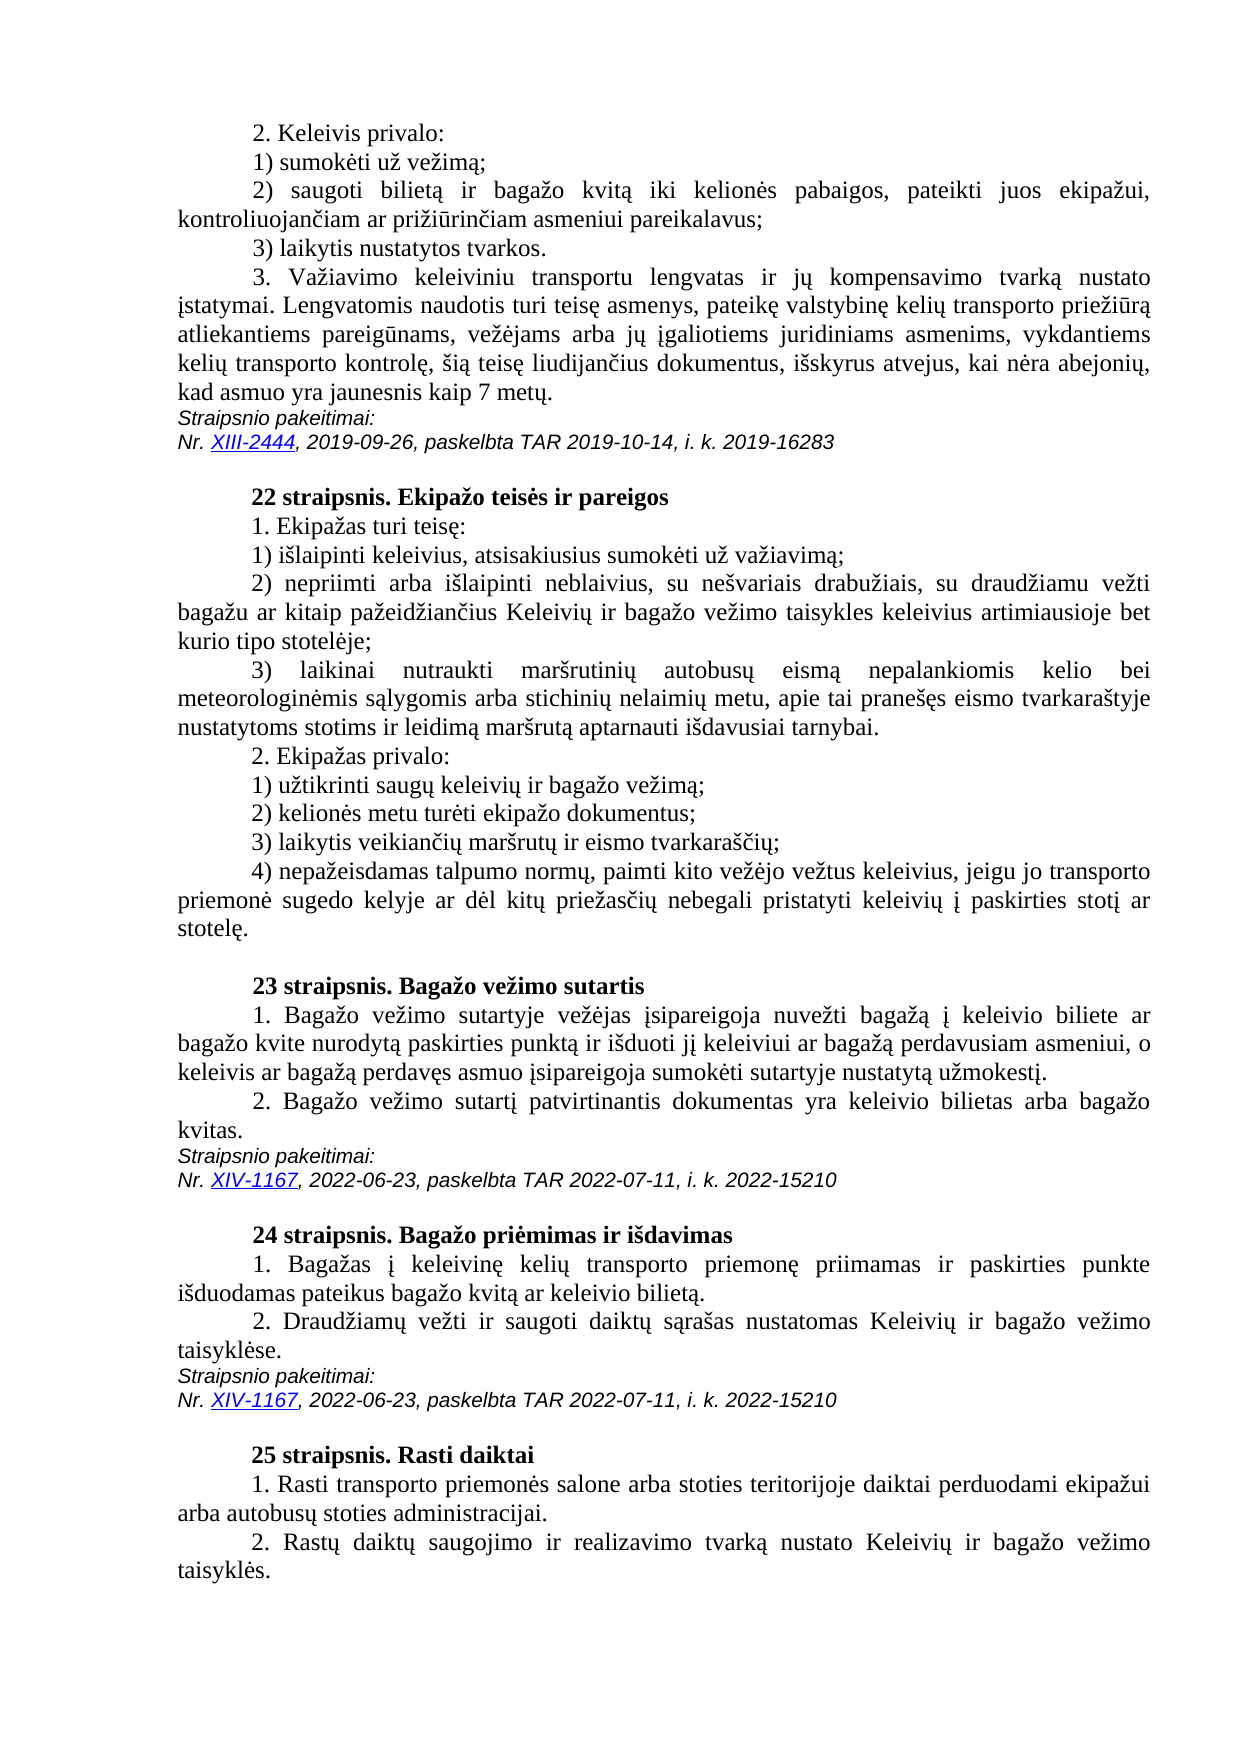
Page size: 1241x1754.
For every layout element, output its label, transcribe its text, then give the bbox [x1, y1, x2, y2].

text 2. Ekipažas privalo: [177, 741, 1152, 770]
text Nr. XIV-1167, 2022-06-23, paskelbta TAR 2022-07-11, i. k. 2022-15210 [177, 1388, 1152, 1412]
text 3) laikinai nutraukti maršrutinių autobusų eismą nepalankiomis kelio bei meteorologinėmis sąlygomis arba stichinių nelaimių metu, apie tai pranešęs eismo tvarkaraštyje nustatytoms stotims ir leidimą maršrutą aptarnauti išdavusiai tarnybai. [177, 655, 1152, 741]
text Nr. XIII-2444, 2019-09-26, paskelbta TAR 2019-10-14, i. k. 2019-16283 [177, 429, 1152, 453]
text 25 straipsnis. Rasti daiktai [177, 1441, 1152, 1469]
text 2. Rastų daiktų saugojimo ir realizavimo tvarką nustato Keleivių ir bagažo vežimo taisyklės. [177, 1527, 1152, 1584]
text 1) sumokėti už vežimą; [177, 147, 1152, 176]
text 1) užtikrinti saugų keleivių ir bagažo vežimą; [177, 770, 1152, 798]
text Straipsnio pakeitimai: [177, 1364, 1152, 1388]
text 3. Važiavimo keleiviniu transportu lengvatas ir jų kompensavimo tvarką nustato įstatymai. Lengvatomis naudotis turi teisę asmenys, pateikę valstybinę kelių transporto priežiūrą atliekantiems pareigūnams, vežėjams arba jų įgaliotiems juridiniams asmenims, vykdantiems kelių transporto kontrolę, šią teisę liudijančius dokumentus, išskyrus atvejus, kai nėra abejonių, kad asmuo yra jaunesnis kaip 7 metų. [177, 262, 1152, 406]
text 2) kelionės metu turėti ekipažo dokumentus; [177, 798, 1152, 827]
text Straipsnio pakeitimai: [177, 1143, 1152, 1167]
text Straipsnio pakeitimai: [177, 406, 1152, 429]
text 1. Rasti transporto priemonės salone arba stoties teritorijoje daiktai perduodami ekipažui arba autobusų stoties administracijai. [177, 1469, 1152, 1527]
text 4) nepažeisdamas talpumo normų, paimti kito vežėjo vežtus keleivius, jeigu jo transporto priemonė sugedo kelyje ar dėl kitų priežasčių nebegali pristatyti keleivių į paskirties stotį ar stotelę. [177, 856, 1152, 942]
text 1. Bagažas į keleivinę kelių transporto priemonę priimamas ir paskirties punkte išduodamas pateikus bagažo kvitą ar keleivio bilietą. [177, 1249, 1152, 1306]
text 24 straipsnis. Bagažo priėmimas ir išdavimas [177, 1220, 1152, 1249]
text 3) laikytis veikiančių maršrutų ir eismo tvarkaraščių; [177, 827, 1152, 856]
text 1) išlaipinti keleivius, atsisakiusius sumokėti už važiavimą; [177, 540, 1152, 568]
text 1. Bagažo vežimo sutartyje vežėjas įsipareigoja nuvežti bagažą į keleivio biliete ar bagažo kvite nurodytą paskirties punktą ir išduoti jį keleiviui ar bagažą perdavusiam asmeniui, o keleivis ar bagažą perdavęs asmuo įsipareigoja sumokėti sutartyje nustatytą užmokestį. [177, 1000, 1152, 1086]
text 23 straipsnis. Bagažo vežimo sutartis [177, 971, 1152, 1000]
text 1. Ekipažas turi teisę: [177, 511, 1152, 540]
text 2) nepriimti arba išlaipinti neblaivius, su nešvariais drabužiais, su draudžiamu vežti bagažu ar kitaip pažeidžiančius Keleivių ir bagažo vežimo taisykles keleivius artimiausioje bet kurio tipo stotelėje; [177, 568, 1152, 655]
text 2. Draudžiamų vežti ir saugoti daiktų sąrašas nustatomas Keleivių ir bagažo vežimo taisyklėse. [177, 1306, 1152, 1364]
text 2) saugoti bilietą ir bagažo kvitą iki kelionės pabaigos, pateikti juos ekipažui, kontroliuojančiam ar prižiūrinčiam asmeniui pareikalavus; [177, 176, 1152, 233]
text Nr. XIV-1167, 2022-06-23, paskelbta TAR 2022-07-11, i. k. 2022-15210 [177, 1167, 1152, 1191]
text 2. Keleivis privalo: [177, 118, 1152, 147]
text 22 straipsnis. Ekipažo teisės ir pareigos [177, 482, 1152, 511]
text 3) laikytis nustatytos tvarkos. [177, 233, 1152, 262]
text 2. Bagažo vežimo sutartį patvirtinantis dokumentas yra keleivio bilietas arba bagažo kvitas. [177, 1086, 1152, 1143]
